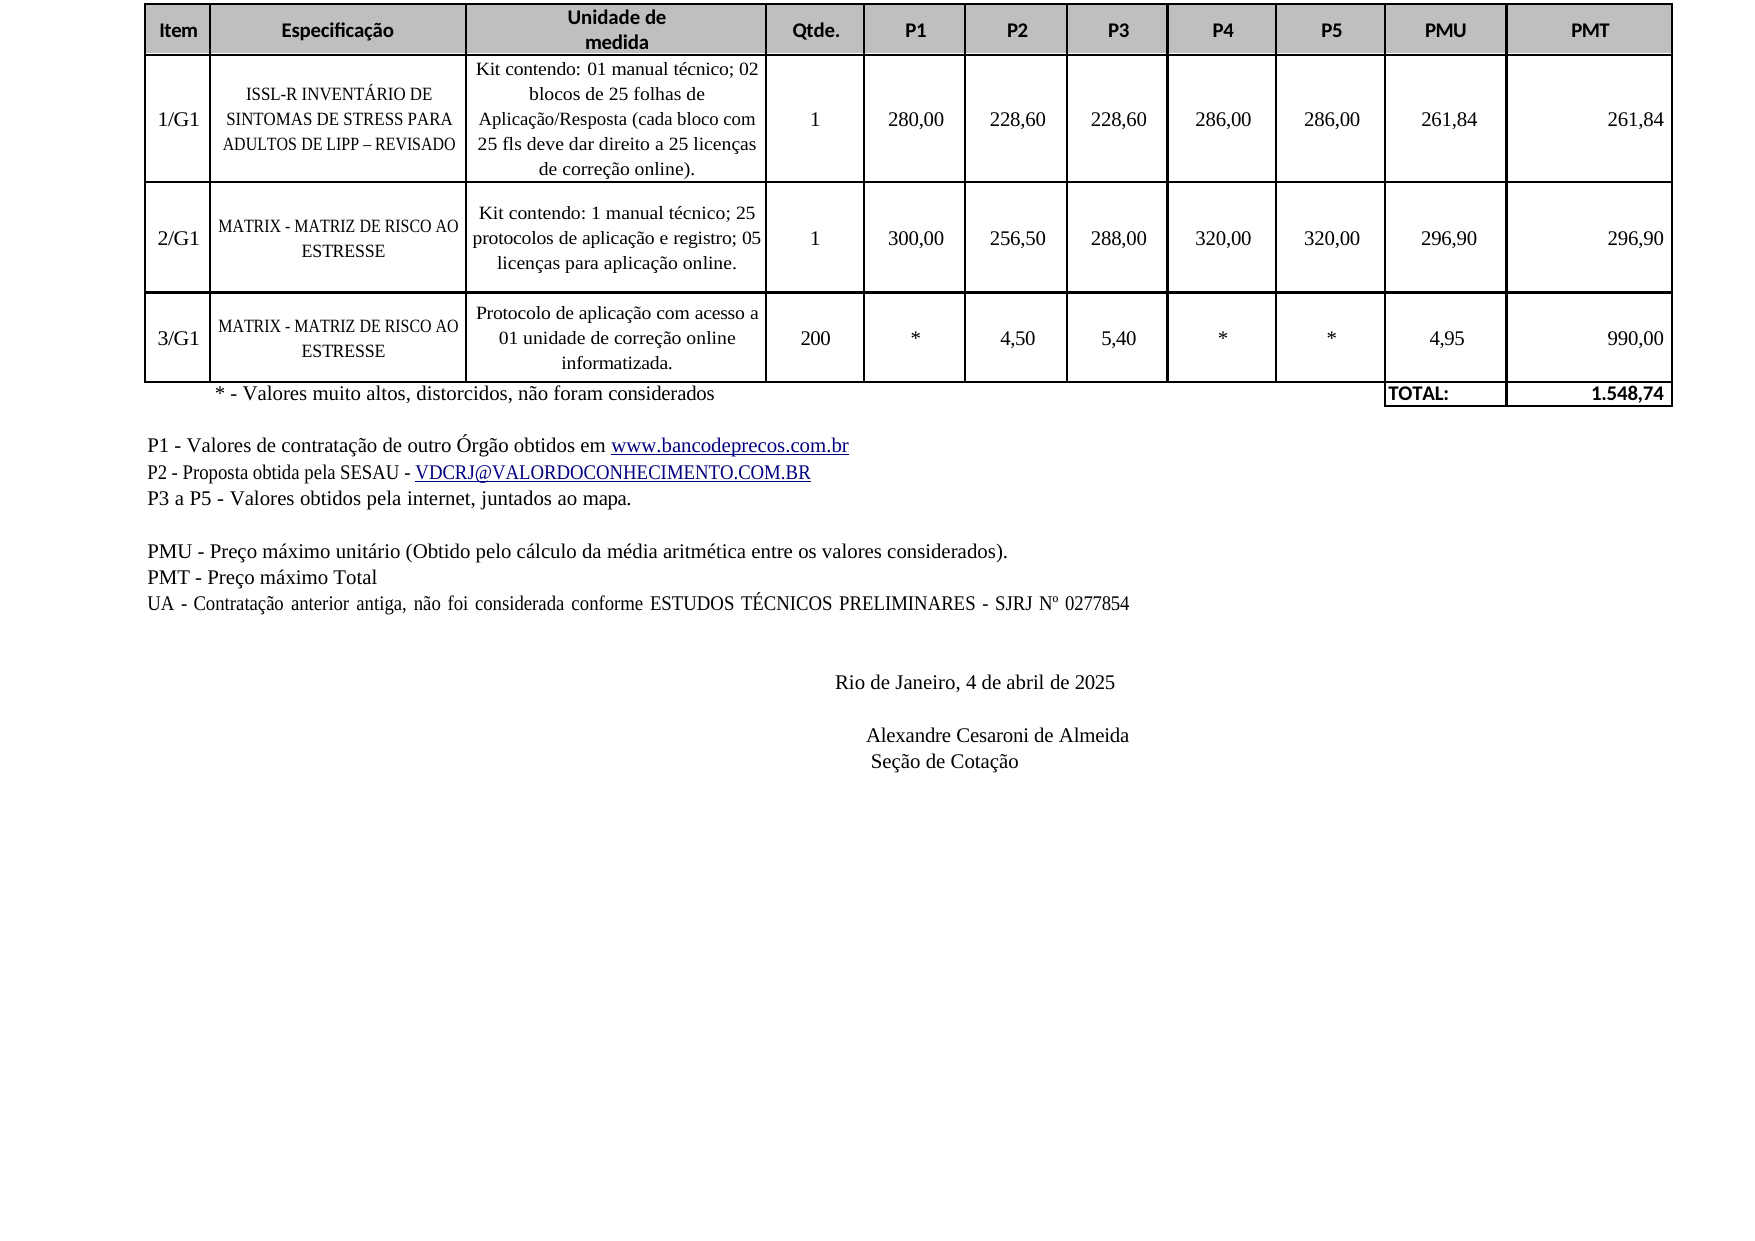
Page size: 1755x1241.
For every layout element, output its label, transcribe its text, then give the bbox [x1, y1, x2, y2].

table_cell 320,00 [1169, 183, 1275, 291]
table_cell 4,50 [966, 294, 1066, 381]
table_cell * [1169, 294, 1275, 381]
table_cell ISSL-R INVENTÁRIO DE SINTOMAS DE STRESS PARA ADULTOS DE LIPP – REVISADO [211, 56, 465, 181]
table_cell TOTAL: [1386, 383, 1505, 405]
table_cell 286,00 [1169, 56, 1275, 181]
table_cell 296,90 [1508, 183, 1671, 291]
table_cell 261,84 [1386, 56, 1505, 181]
table_cell 280,00 [865, 56, 964, 181]
table_header PMU [1386, 5, 1505, 53]
table_cell MATRIX - MATRIZ DE RISCO AO ESTRESSE [211, 294, 465, 381]
text P3 a P5 - Valores obtidos pela internet, juntados ao mapa. [147, 486, 1680, 510]
table_cell * [1277, 294, 1384, 381]
table_cell 200 [767, 294, 863, 381]
table_cell 261,84 [1508, 56, 1671, 181]
table_cell 2/G1 [146, 183, 209, 291]
table_cell 256,50 [966, 183, 1066, 291]
table_cell MATRIX - MATRIZ DE RISCO AO ESTRESSE [211, 183, 465, 291]
table_header P5 [1277, 5, 1384, 53]
table_cell 1 [767, 183, 863, 291]
table_header Qtde. [767, 5, 863, 53]
table_header Item [146, 5, 209, 53]
table_cell 228,60 [1068, 56, 1166, 181]
table_cell 300,00 [865, 183, 964, 291]
text UA - Contratação anterior antiga, não foi considerada conforme ESTUDOS TÉCNICOS PRELIMINARES - SJRJ Nº 0277854 [147, 592, 1680, 615]
table_header P1 [865, 5, 964, 53]
text P1 - Valores de contratação de outro Órgão obtidos em www.bancodeprecos.com.br P2 - Proposta obtida pela SESAU - VDCRJ@VALORDOCONHECIMENTO.COM.BR [147, 433, 866, 484]
table_cell 1 [767, 56, 863, 181]
table_cell 5,40 [1068, 294, 1166, 381]
table_cell 3/G1 [146, 294, 209, 381]
table_cell * [865, 294, 964, 381]
text Rio de Janeiro, 4 de abril de 2025 [835, 670, 1680, 694]
table_cell Kit contendo: 1 manual técnico; 25 protocolos de aplicação e registro; 05 licenças para aplicação online. [467, 183, 765, 291]
table_cell 320,00 [1277, 183, 1384, 291]
table_cell 288,00 [1068, 183, 1166, 291]
table_header Unidade de medida [467, 5, 765, 53]
table_cell 990,00 [1508, 294, 1671, 381]
table_cell 1.548,74 [1508, 383, 1671, 405]
text Alexandre Cesaroni de Almeida Seção de Cotação [866, 723, 1173, 773]
table_cell 4,95 [1386, 294, 1505, 381]
table_cell 286,00 [1277, 56, 1384, 181]
table_header P4 [1169, 5, 1275, 53]
table_header P2 [966, 5, 1066, 53]
table_cell 1/G1 [146, 56, 209, 181]
table_cell Protocolo de aplicação com acesso a 01 unidade de correção online informatizada. [467, 294, 765, 381]
table_cell 228,60 [966, 56, 1066, 181]
table_cell Kit contendo: 01 manual técnico; 02 blocos de 25 folhas de Aplicação/Resposta (cada bloco com 25 fls deve dar direito a 25 licenças de correção online). [467, 56, 765, 181]
table_header Especificação [211, 5, 465, 53]
table_cell * - Valores muito altos, distorcidos, não foram considerados [145, 383, 1384, 405]
table_cell 296,90 [1386, 183, 1505, 291]
table_header PMT [1508, 5, 1671, 53]
text PMU - Preço máximo unitário (Obtido pelo cálculo da média aritmética entre os valores considerados). PMT - Preço máximo Total [147, 539, 1049, 589]
table_header P3 [1068, 5, 1166, 53]
